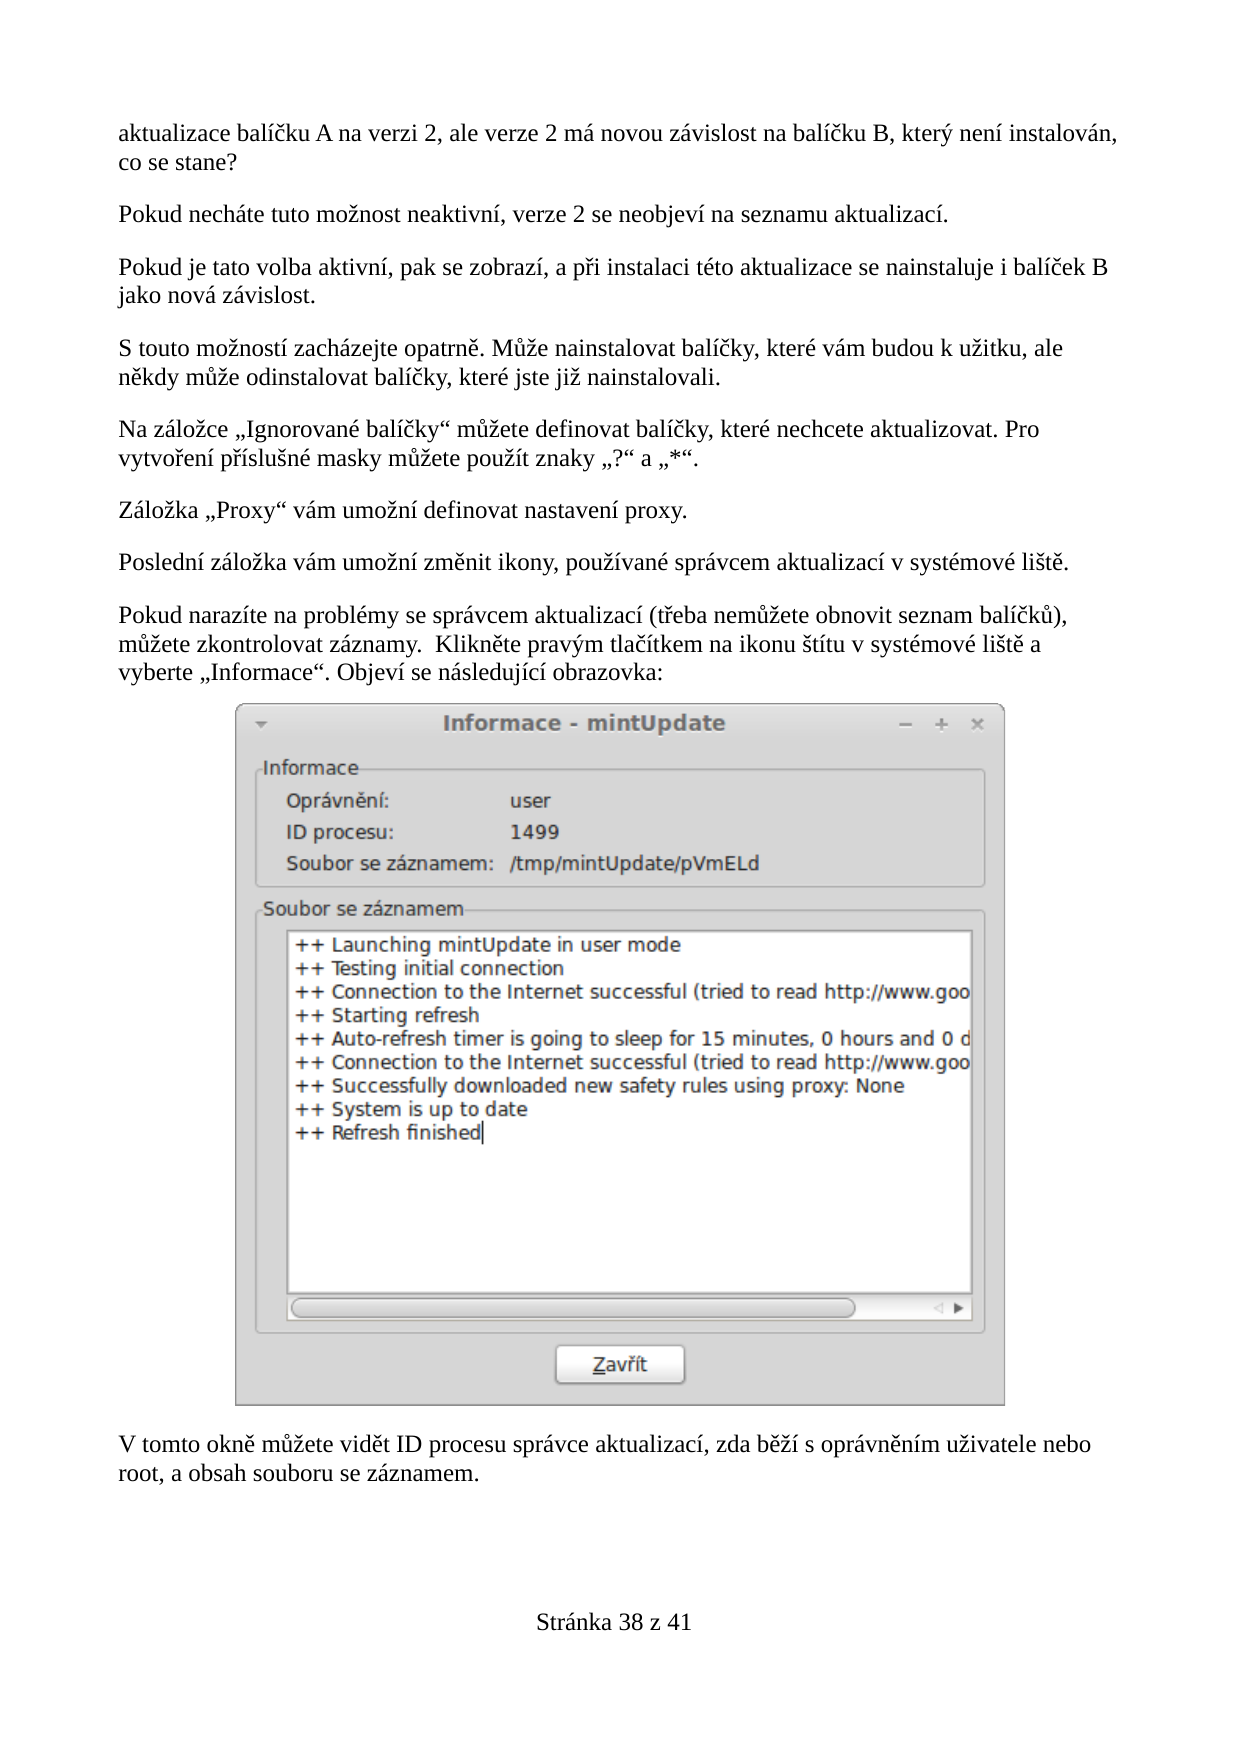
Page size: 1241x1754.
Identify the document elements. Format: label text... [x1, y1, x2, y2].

text Záložka „Proxy“ vám umožní definovat nastavení proxy. [118, 495, 1122, 524]
text S touto možností zacházejte opatrně. Může nainstalovat balíčky, které vám budou k užitku, ale někdy může odinstalovat balíčky, které jste již nainstalovali. [118, 333, 1122, 390]
text Pokud narazíte na problémy se správcem aktualizací (třeba nemůžete obnovit seznam balíčků), můžete zkontrolovat záznamy. Klikněte pravým tlačítkem na ikonu štítu v systémové liště a vyberte „Informace“. Objeví se následující obrazovka: [118, 600, 1122, 686]
text Pokud je tato volba aktivní, pak se zobrazí, a při instalaci této aktualizace se nainstaluje i balíček B jako nová závislost. [118, 252, 1122, 309]
picture [235, 703, 1006, 1406]
text Poslední záložka vám umožní změnit ikony, používané správcem aktualizací v systémové liště. [118, 547, 1122, 576]
text Pokud necháte tuto možnost neaktivní, verze 2 se neobjeví na seznamu aktualizací. [118, 199, 1122, 228]
text Na záložce „Ignorované balíčky“ můžete definovat balíčky, které nechcete aktualizovat. Pro vytvoření příslušné masky můžete použít znaky „?“ a „*“. [118, 414, 1122, 471]
text aktualizace balíčku A na verzi 2, ale verze 2 má novou závislost na balíčku B, který není instalován, co se stane? [118, 118, 1122, 176]
text V tomto okně můžete vidět ID procesu správce aktualizací, zda běží s oprávněním uživatele nebo root, a obsah souboru se záznamem. [118, 1429, 1122, 1487]
